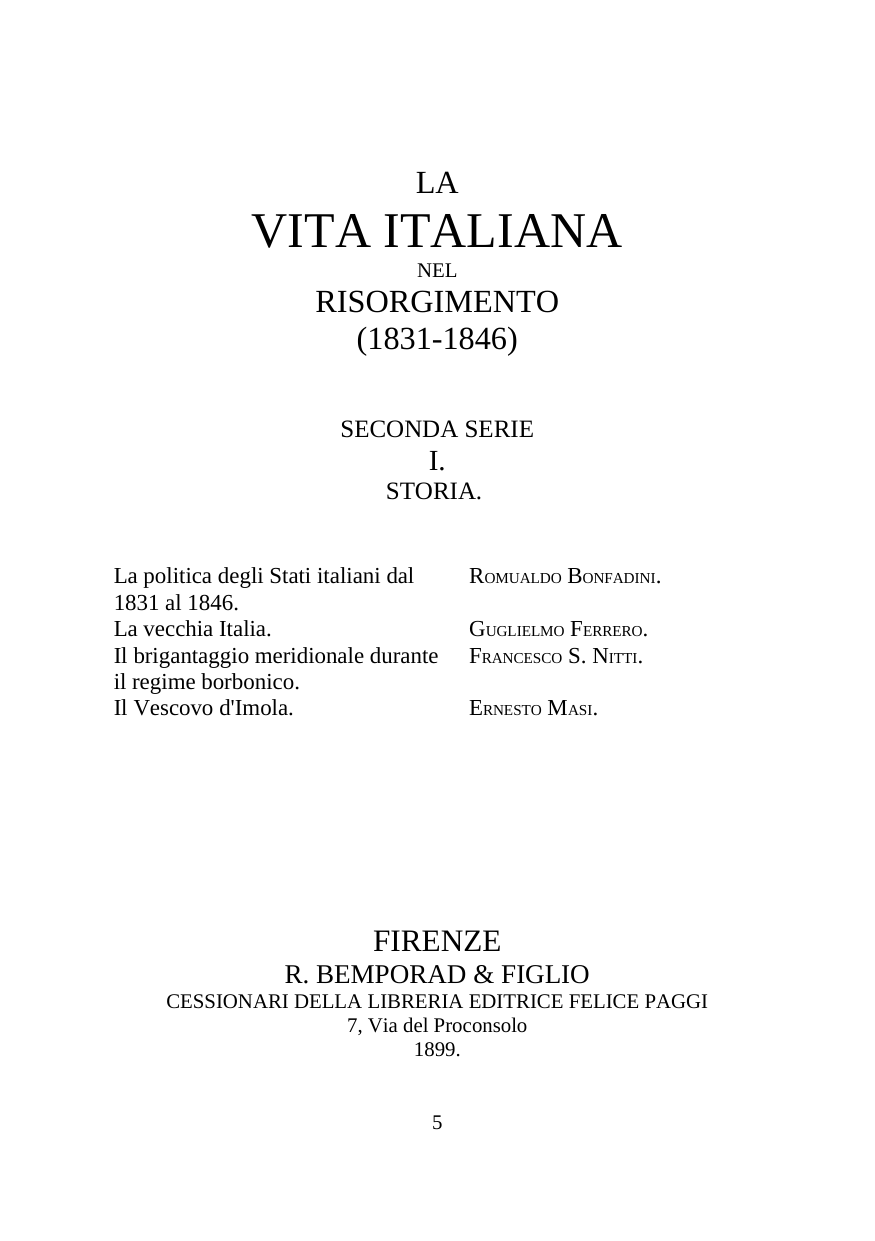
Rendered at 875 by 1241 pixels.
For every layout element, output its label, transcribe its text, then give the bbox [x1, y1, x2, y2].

text STORIA. [106, 476, 768, 505]
text R. BEMPORAD & FIGLIO [106, 958, 768, 989]
table_cell La vecchia Italia. [106, 615, 462, 642]
table_cell Ernesto Masi. [462, 694, 768, 721]
text FIRENZE [106, 922, 768, 958]
table_header Romualdo Bonfadini. [462, 563, 768, 615]
text NEL [106, 258, 768, 282]
table_cell Guglielmo Ferrero. [462, 615, 768, 642]
table_cell Il brigantaggio meridionale durante il regime borbonico. [106, 642, 462, 694]
table_cell Francesco S. Nitti. [462, 642, 768, 694]
table_header La politica degli Stati italiani dal 1831 al 1846. [106, 563, 462, 615]
text LA [106, 164, 768, 201]
text 7, Via del Proconsolo [106, 1013, 768, 1037]
text RISORGIMENTO [106, 282, 768, 319]
text VITA ITALIANA [106, 201, 768, 258]
text SECONDA SERIE [106, 414, 768, 443]
text I. [106, 443, 768, 476]
text (1831-1846) [106, 319, 768, 357]
table_cell Il Vescovo d'Imola. [106, 694, 462, 721]
text CESSIONARI DELLA LIBRERIA EDITRICE FELICE PAGGI [106, 989, 768, 1013]
text 1899. [106, 1037, 768, 1061]
